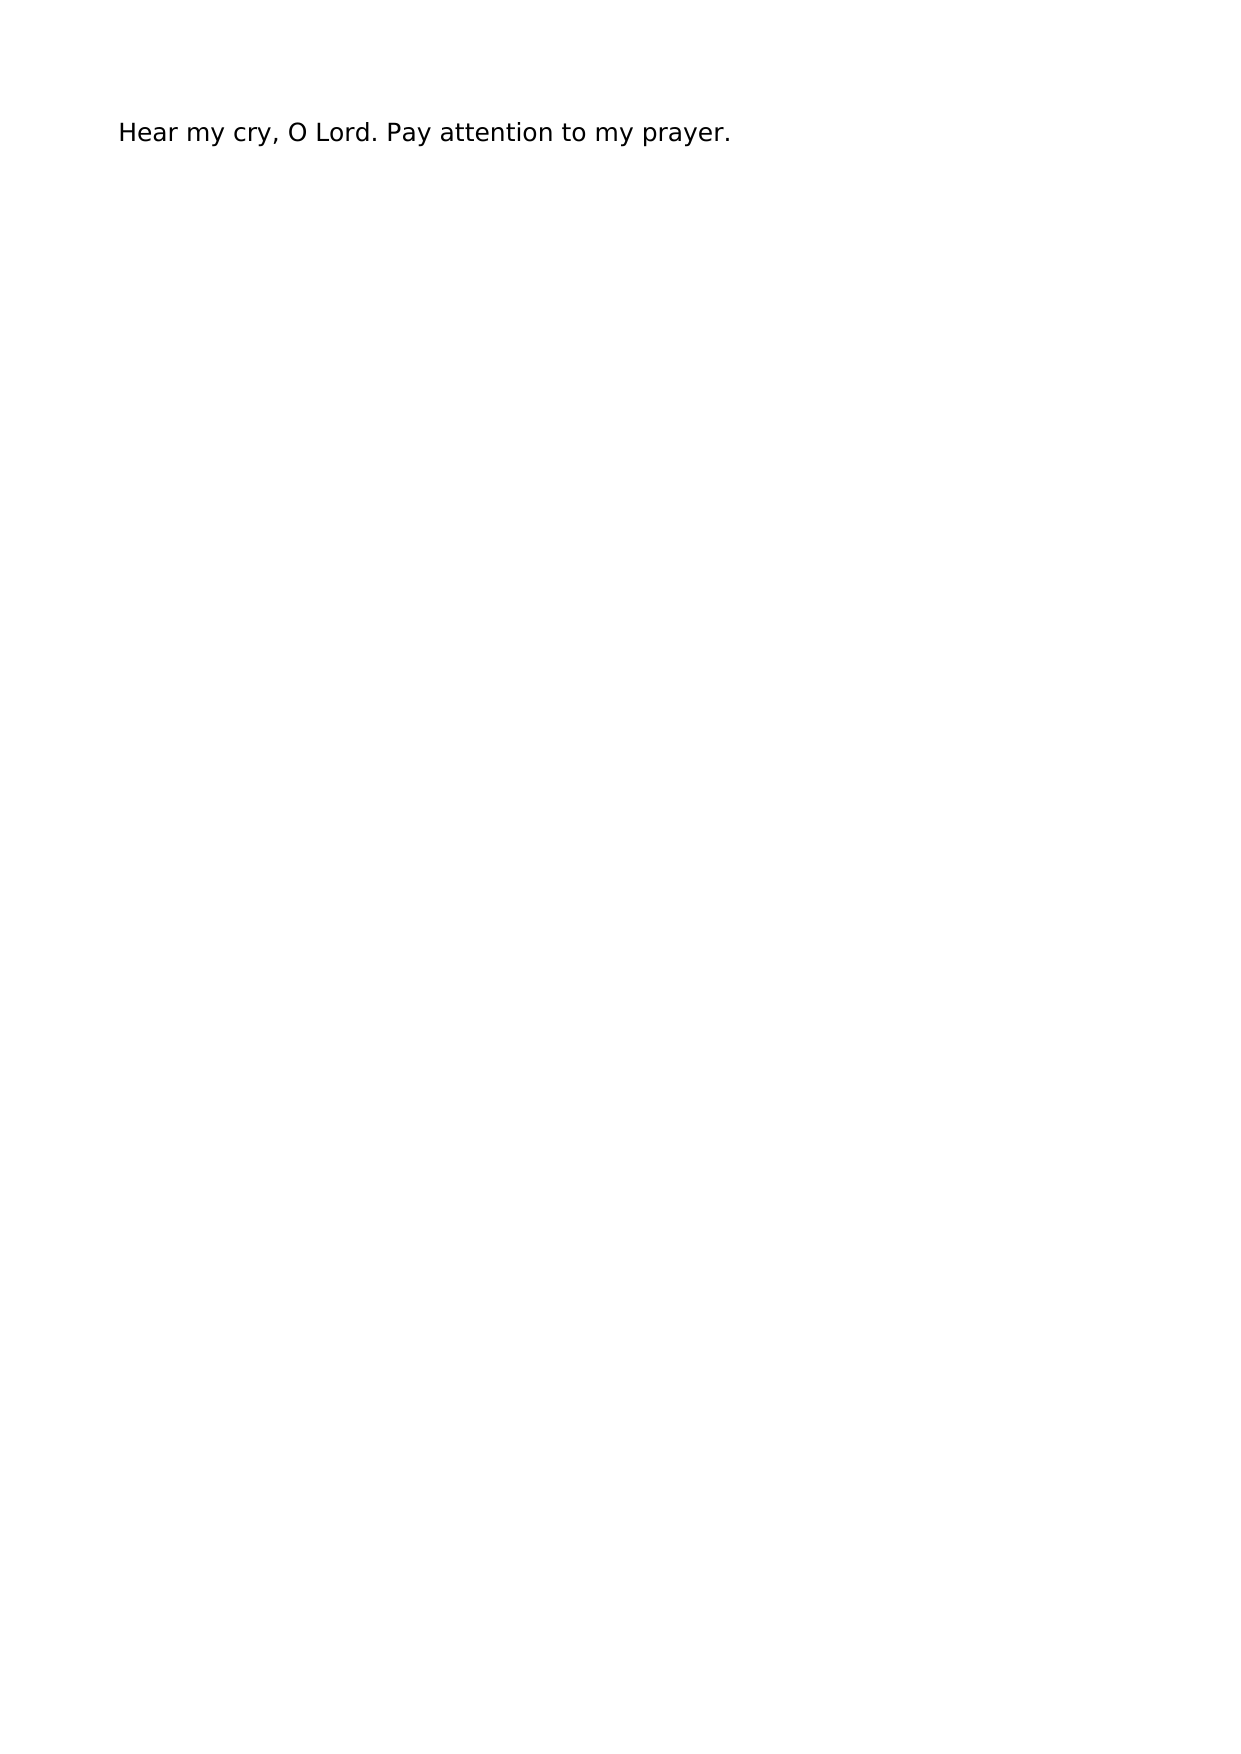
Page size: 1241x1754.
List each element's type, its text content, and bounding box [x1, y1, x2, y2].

text Hear my cry, O Lord. Pay attention to my prayer. [118, 118, 1122, 147]
